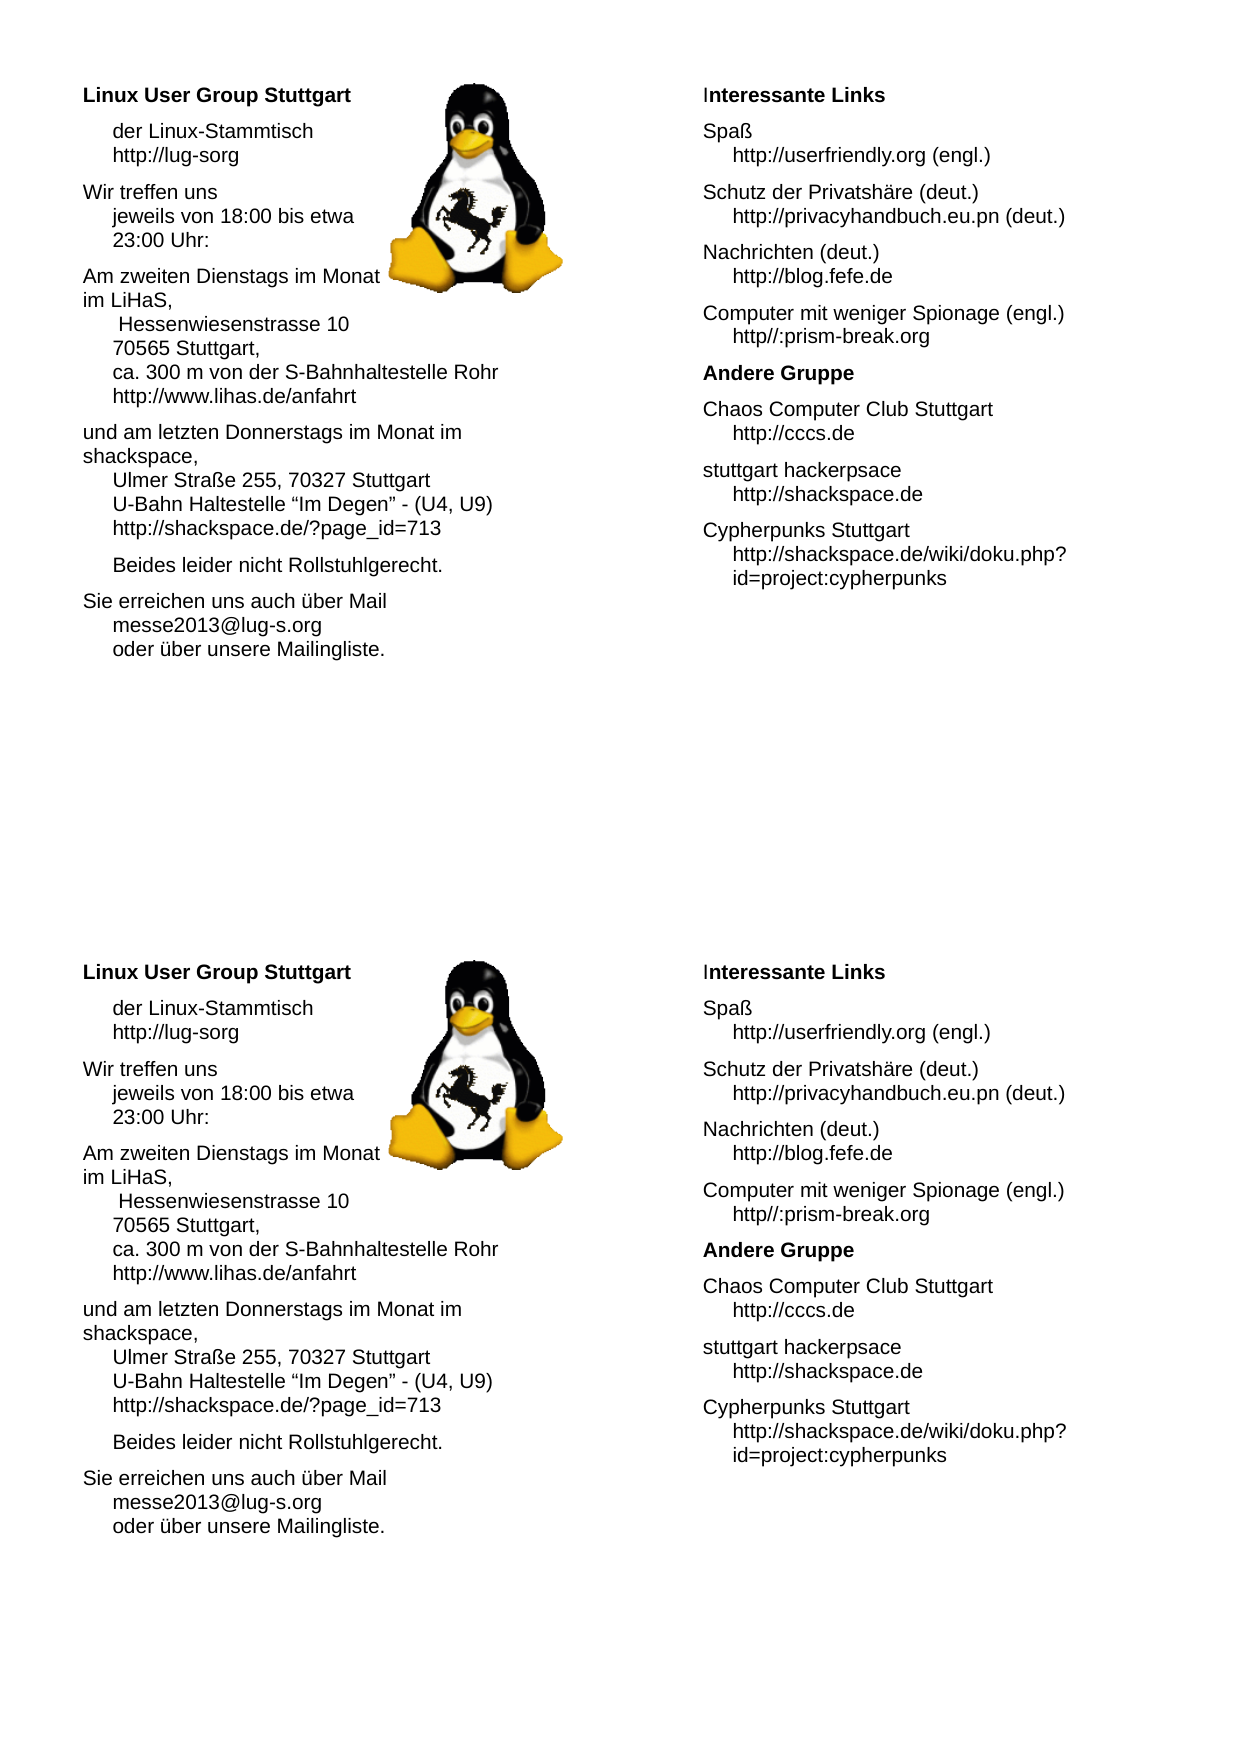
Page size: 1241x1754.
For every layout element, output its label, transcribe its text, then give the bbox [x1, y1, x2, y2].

table_header Interessante Links Spaß http://userfriendly.org (engl.) Schutz der Privatshäre (deut.) http://privacyhandbuch.eu.pn (deut.) Nachrichten (deut.) http://blog.fefe.de Computer mit weniger Spionage (engl.) http//:prism-break.org Andere Gruppe Chaos Computer Club Stuttgart http://cccs.de stuttgart hackerpsace http://shackspace.de Cypherpunks Stuttgart http://shackspace.de/wiki/doku.php?id=project:cypherpunks [703, 83, 1181, 759]
picture [388, 960, 563, 1170]
table_cell Linux User Group Stuttgart der Linux-Stammtisch http://lug-sorg Wir treffen uns jeweils von 18:00 bis etwa 23:00 Uhr: Am zweiten Dienstags im Monat [83, 960, 388, 1169]
table_cell [561, 759, 703, 960]
table_cell [561, 1170, 703, 1636]
table_cell im LiHaS, Hessenwiesenstrasse 10 70565 Stuttgart, ca. 300 m von der S-Bahnhaltestelle Rohr http://www.lihas.de/anfahrt und am letzten Donnerstags im Monat im shackspace, Ulmer Straße 255, 70327 Stuttgart U-Bahn Haltestelle “Im Degen” - (U4, U9) http://shackspace.de/?page_id=713 Beides leider nicht Rollstuhlgerecht. Sie erreichen uns auch über Mail messe2013@lug-s.org oder über unsere Mailingliste. [83, 1170, 561, 1636]
table_header [561, 293, 703, 759]
table_cell [703, 759, 1181, 960]
table_cell Interessante Links Spaß http://userfriendly.org (engl.) Schutz der Privatshäre (deut.) http://privacyhandbuch.eu.pn (deut.) Nachrichten (deut.) http://blog.fefe.de Computer mit weniger Spionage (engl.) http//:prism-break.org Andere Gruppe Chaos Computer Club Stuttgart http://cccs.de stuttgart hackerpsace http://shackspace.de Cypherpunks Stuttgart http://shackspace.de/wiki/doku.php?id=project:cypherpunks [703, 960, 1181, 1636]
table_header Linux User Group Stuttgart der Linux-Stammtisch http://lug-sorg Wir treffen uns jeweils von 18:00 bis etwa 23:00 Uhr: Am zweiten Dienstags im Monat [83, 83, 388, 292]
table_header im LiHaS, Hessenwiesenstrasse 10 70565 Stuttgart, ca. 300 m von der S-Bahnhaltestelle Rohr http://www.lihas.de/anfahrt und am letzten Donnerstags im Monat im shackspace, Ulmer Straße 255, 70327 Stuttgart U-Bahn Haltestelle “Im Degen” - (U4, U9) http://shackspace.de/?page_id=713 Beides leider nicht Rollstuhlgerecht. Sie erreichen uns auch über Mail messe2013@lug-s.org oder über unsere Mailingliste. [83, 293, 561, 759]
table_header [563, 83, 703, 292]
picture [388, 83, 563, 293]
table_cell [563, 960, 703, 1169]
table_cell [83, 759, 561, 960]
